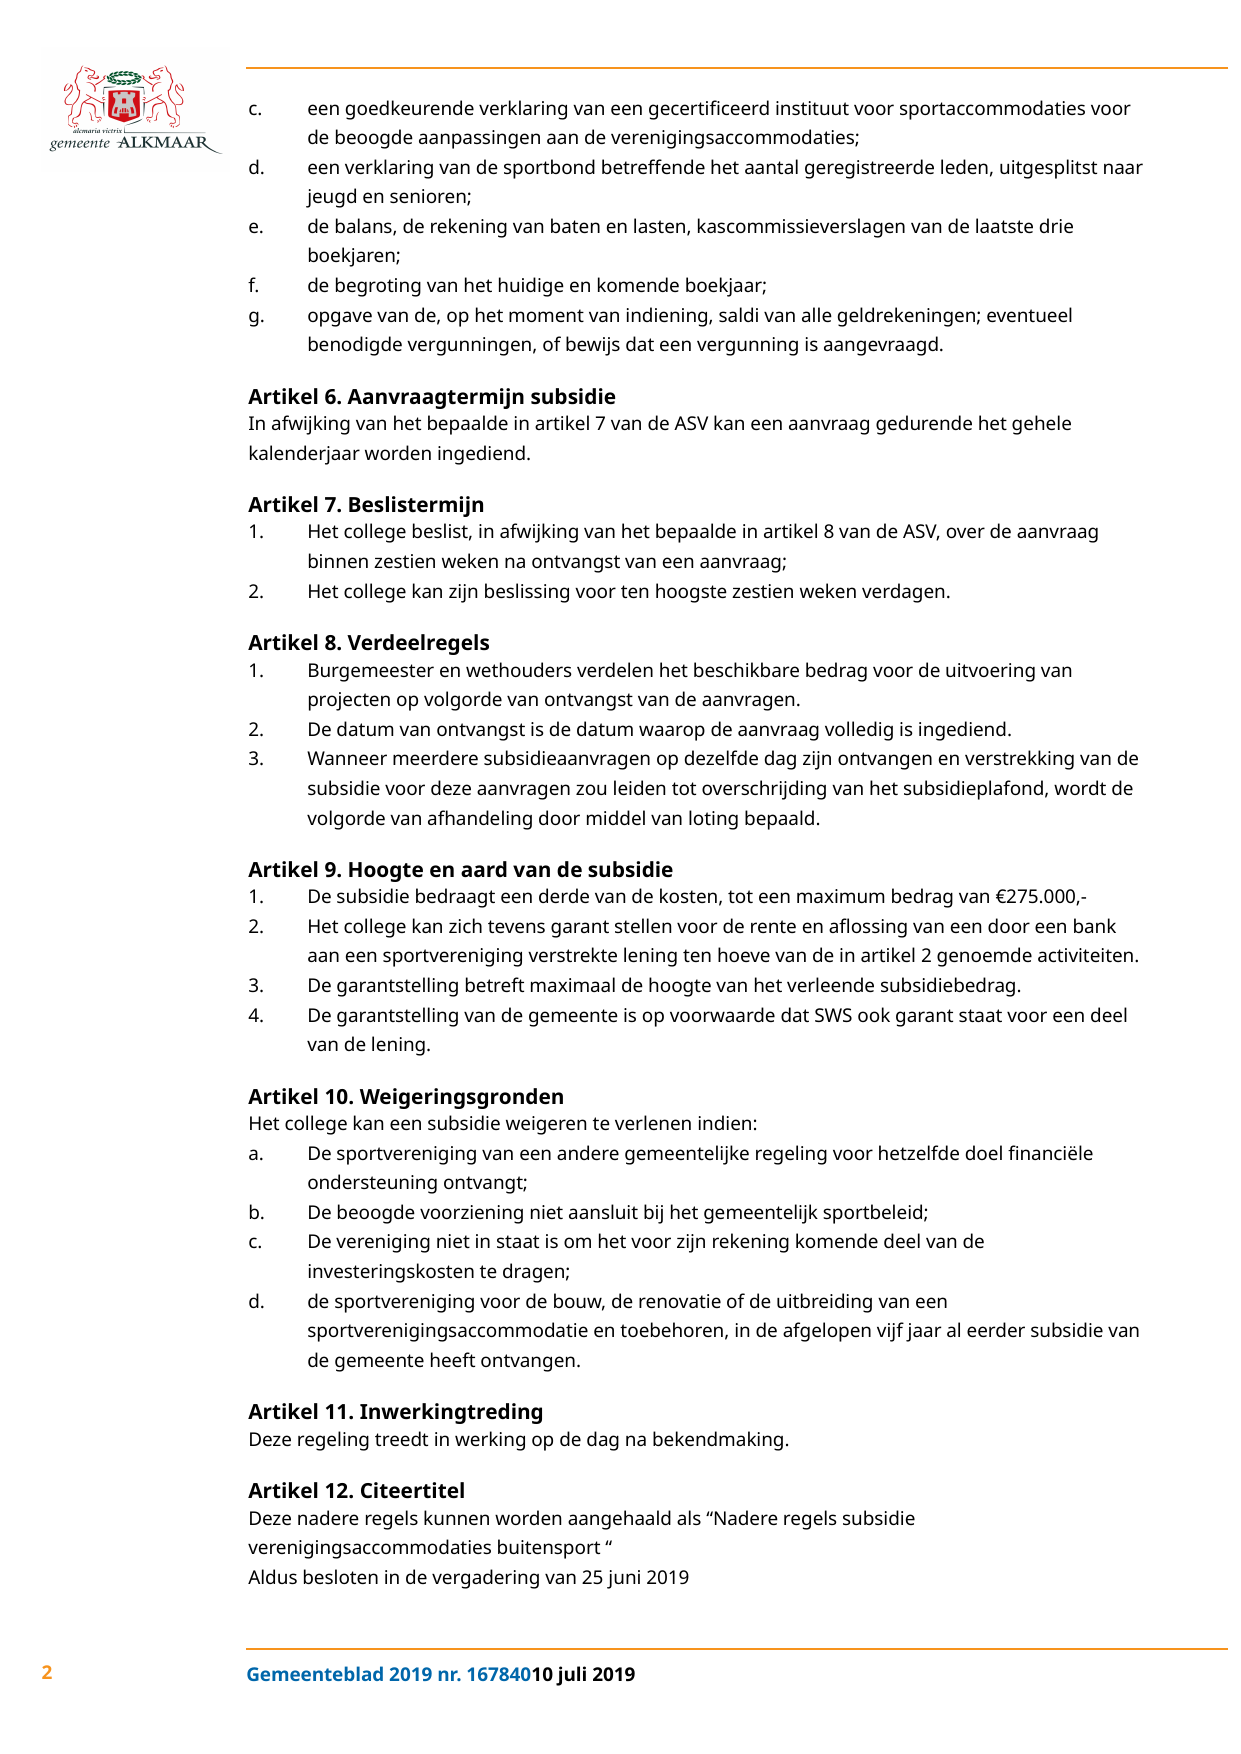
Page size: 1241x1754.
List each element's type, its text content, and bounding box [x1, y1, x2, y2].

list De subsidie bedraagt een derde van de kosten, tot een maximum bedrag van €275.000,- [248, 883, 1152, 909]
text Artikel 9. Hoogte en aard van de subsidie [248, 855, 1152, 883]
list de sportvereniging voor de bouw, de renovatie of de uitbreiding van een sportverenigingsaccommodatie en toebehoren, in de afgelopen vijf jaar al eerder subsidie van de gemeente heeft ontvangen. [248, 1288, 1152, 1373]
text Deze nadere regels kunnen worden aangehaald als “Nadere regels subsidie verenigingsaccommodaties buitensport “ [248, 1505, 1152, 1560]
text In afwijking van het bepaalde in artikel 7 van de ASV kan een aanvraag gedurende het gehele kalenderjaar worden ingediend. [248, 410, 1152, 466]
list een goedkeurende verklaring van een gecertificeerd instituut voor sportaccommodaties voor de beoogde aanpassingen aan de verenigingsaccommodaties; [248, 95, 1152, 150]
list De beoogde voorziening niet aansluit bij het gemeentelijk sportbeleid; [248, 1199, 1152, 1225]
list de balans, de rekening van baten en lasten, kascommissieverslagen van de laatste drie boekjaren; [248, 213, 1152, 268]
text Aldus besloten in de vergadering van 25 juni 2019 [248, 1564, 1152, 1589]
text Artikel 11. Inwerkingtreding [248, 1397, 1152, 1426]
list Wanneer meerdere subsidieaanvragen op dezelfde dag zijn ontvangen en verstrekking van de subsidie voor deze aanvragen zou leiden tot overschrijding van het subsidieplafond, wordt de volgorde van afhandeling door middel van loting bepaald. [248, 746, 1152, 830]
text Artikel 8. Verdeelregels [248, 628, 1152, 657]
text Artikel 12. Citeertitel [248, 1476, 1152, 1505]
list De vereniging niet in staat is om het voor zijn rekening komende deel van de investeringskosten te dragen; [248, 1229, 1152, 1284]
list De sportvereniging van een andere gemeentelijke regeling voor hetzelfde doel financiële ondersteuning ontvangt; [248, 1140, 1152, 1195]
list Het college kan zich tevens garant stellen voor de rente en aflossing van een door een bank aan een sportvereniging verstrekte lening ten hoeve van de in artikel 2 genoemde activiteiten. [248, 913, 1152, 968]
text Het college kan een subsidie weigeren te verlenen indien: [248, 1110, 1152, 1136]
list De garantstelling betreft maximaal de hoogte van het verleende subsidiebedrag. [248, 972, 1152, 998]
text Artikel 10. Weigeringsgronden [248, 1082, 1152, 1110]
text Artikel 6. Aanvraagtermijn subsidie [248, 382, 1152, 410]
list Het college beslist, in afwijking van het bepaalde in artikel 8 van de ASV, over de aanvraag binnen zestien weken na ontvangst van een aanvraag; [248, 519, 1152, 574]
picture [41, 47, 231, 172]
list De datum van ontvangst is de datum waarop de aanvraag volledig is ingediend. [248, 716, 1152, 742]
list Het college kan zijn beslissing voor ten hoogste zestien weken verdagen. [248, 578, 1152, 604]
list De garantstelling van de gemeente is op voorwaarde dat SWS ook garant staat voor een deel van de lening. [248, 1002, 1152, 1057]
list Burgemeester en wethouders verdelen het beschikbare bedrag voor de uitvoering van projecten op volgorde van ontvangst van de aanvragen. [248, 657, 1152, 712]
text Deze regeling treedt in werking op de dag na bekendmaking. [248, 1426, 1152, 1452]
list een verklaring van de sportbond betreffende het aantal geregistreerde leden, uitgesplitst naar jeugd en senioren; [248, 154, 1152, 209]
text Artikel 7. Beslistermijn [248, 490, 1152, 519]
list opgave van de, op het moment van indiening, saldi van alle geldrekeningen; eventueel benodigde vergunningen, of bewijs dat een vergunning is aangevraagd. [248, 302, 1152, 357]
list de begroting van het huidige en komende boekjaar; [248, 272, 1152, 298]
